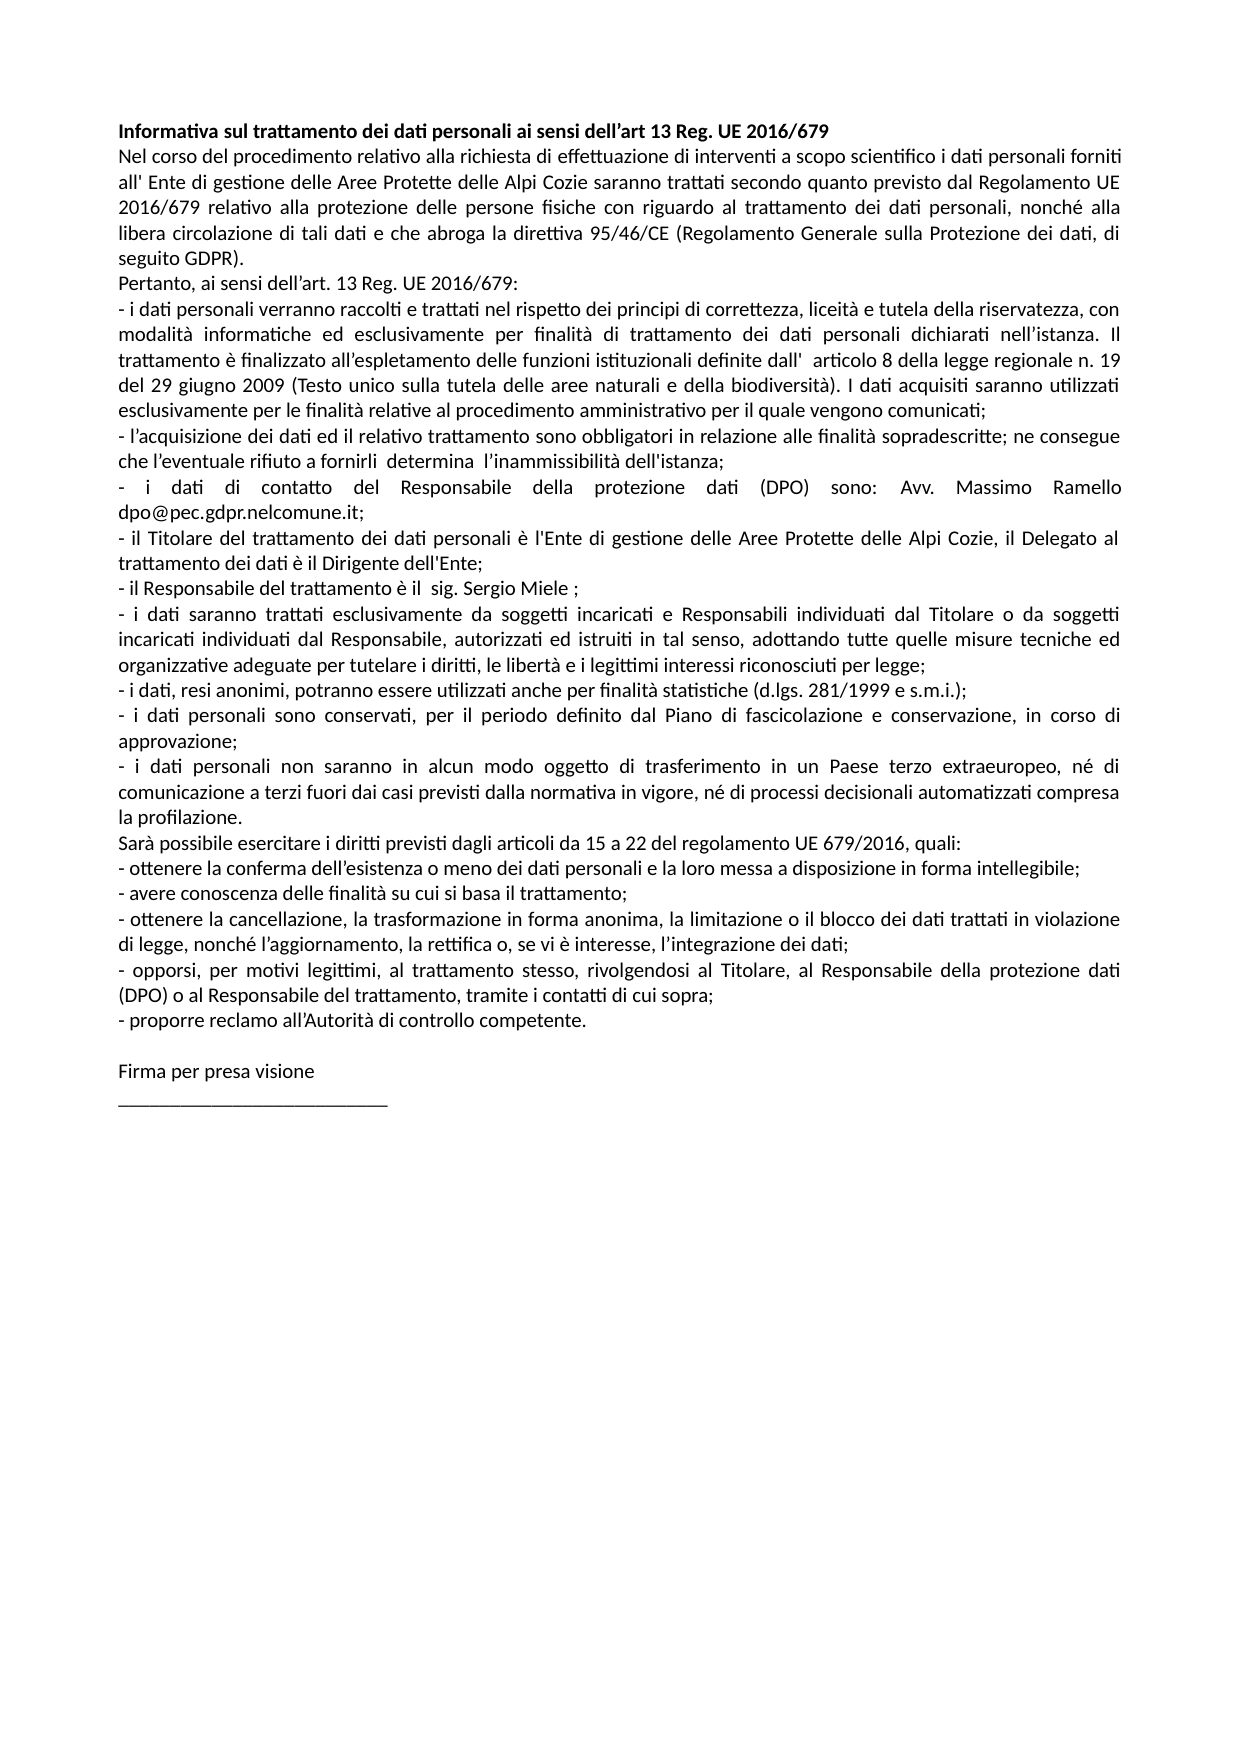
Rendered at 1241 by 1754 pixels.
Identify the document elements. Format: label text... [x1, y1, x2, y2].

text - l’acquisizione dei dati ed il relativo trattamento sono obbligatori in relazione alle finalità sopradescritte; ne consegue che l’eventuale rifiuto a fornirli determina l’inammissibilità dell'istanza; [118, 423, 1122, 474]
text - il Titolare del trattamento dei dati personali è l'Ente di gestione delle Aree Protette delle Alpi Cozie, il Delegato al trattamento dei dati è il Dirigente dell'Ente; [118, 525, 1122, 576]
text Nel corso del procedimento relativo alla richiesta di effettuazione di interventi a scopo scientifico i dati personali forniti all' Ente di gestione delle Aree Protette delle Alpi Cozie saranno trattati secondo quanto previsto dal Regolamento UE 2016/679 relativo alla protezione delle persone fisiche con riguardo al trattamento dei dati personali, nonché alla libera circolazione di tali dati e che abroga la direttiva 95/46/CE (Regolamento Generale sulla Protezione dei dati, di seguito GDPR). [118, 143, 1122, 271]
text - i dati di contatto del Responsabile della protezione dati (DPO) sono: Avv. Massimo Ramello dpo@pec.gdpr.nelcomune.it; [118, 474, 1122, 525]
text __________________________ [118, 1084, 1122, 1109]
text Sarà possibile esercitare i diritti previsti dagli articoli da 15 a 22 del regolamento UE 679/2016, quali: [118, 830, 1122, 855]
text - i dati personali non saranno in alcun modo oggetto di trasferimento in un Paese terzo extraeuropeo, né di comunicazione a terzi fuori dai casi previsti dalla normativa in vigore, né di processi decisionali automatizzati compresa la profilazione. [118, 753, 1122, 830]
text - i dati personali verranno raccolti e trattati nel rispetto dei principi di correttezza, liceità e tutela della riservatezza, con modalità informatiche ed esclusivamente per finalità di trattamento dei dati personali dichiarati nell’istanza. Il trattamento è finalizzato all’espletamento delle funzioni istituzionali definite dall' articolo 8 della legge regionale n. 19 del 29 giugno 2009 (Testo unico sulla tutela delle aree naturali e della biodiversità). I dati acquisiti saranno utilizzati esclusivamente per le finalità relative al procedimento amministrativo per il quale vengono comunicati; [118, 296, 1122, 423]
text Informativa sul trattamento dei dati personali ai sensi dell’art 13 Reg. UE 2016/679 [118, 118, 1122, 143]
text - avere conoscenza delle finalità su cui si basa il trattamento; [118, 881, 1122, 906]
text - i dati, resi anonimi, potranno essere utilizzati anche per finalità statistiche (d.lgs. 281/1999 e s.m.i.); [118, 677, 1122, 703]
text - i dati saranno trattati esclusivamente da soggetti incaricati e Responsabili individuati dal Titolare o da soggetti incaricati individuati dal Responsabile, autorizzati ed istruiti in tal senso, adottando tutte quelle misure tecniche ed organizzative adeguate per tutelare i diritti, le libertà e i legittimi interessi riconosciuti per legge; [118, 601, 1122, 677]
text - ottenere la cancellazione, la trasformazione in forma anonima, la limitazione o il blocco dei dati trattati in violazione di legge, nonché l’aggiornamento, la rettifica o, se vi è interesse, l’integrazione dei dati; [118, 906, 1122, 957]
text - ottenere la conferma dell’esistenza o meno dei dati personali e la loro messa a disposizione in forma intellegibile; [118, 855, 1122, 881]
text Pertanto, ai sensi dell’art. 13 Reg. UE 2016/679: [118, 271, 1122, 296]
text - opporsi, per motivi legittimi, al trattamento stesso, rivolgendosi al Titolare, al Responsabile della protezione dati (DPO) o al Responsabile del trattamento, tramite i contatti di cui sopra; [118, 957, 1122, 1008]
text - proporre reclamo all’Autorità di controllo competente. [118, 1008, 1122, 1033]
text - i dati personali sono conservati, per il periodo definito dal Piano di fascicolazione e conservazione, in corso di approvazione; [118, 703, 1122, 753]
text - il Responsabile del trattamento è il sig. Sergio Miele ; [118, 576, 1122, 601]
text Firma per presa visione [118, 1058, 1122, 1084]
